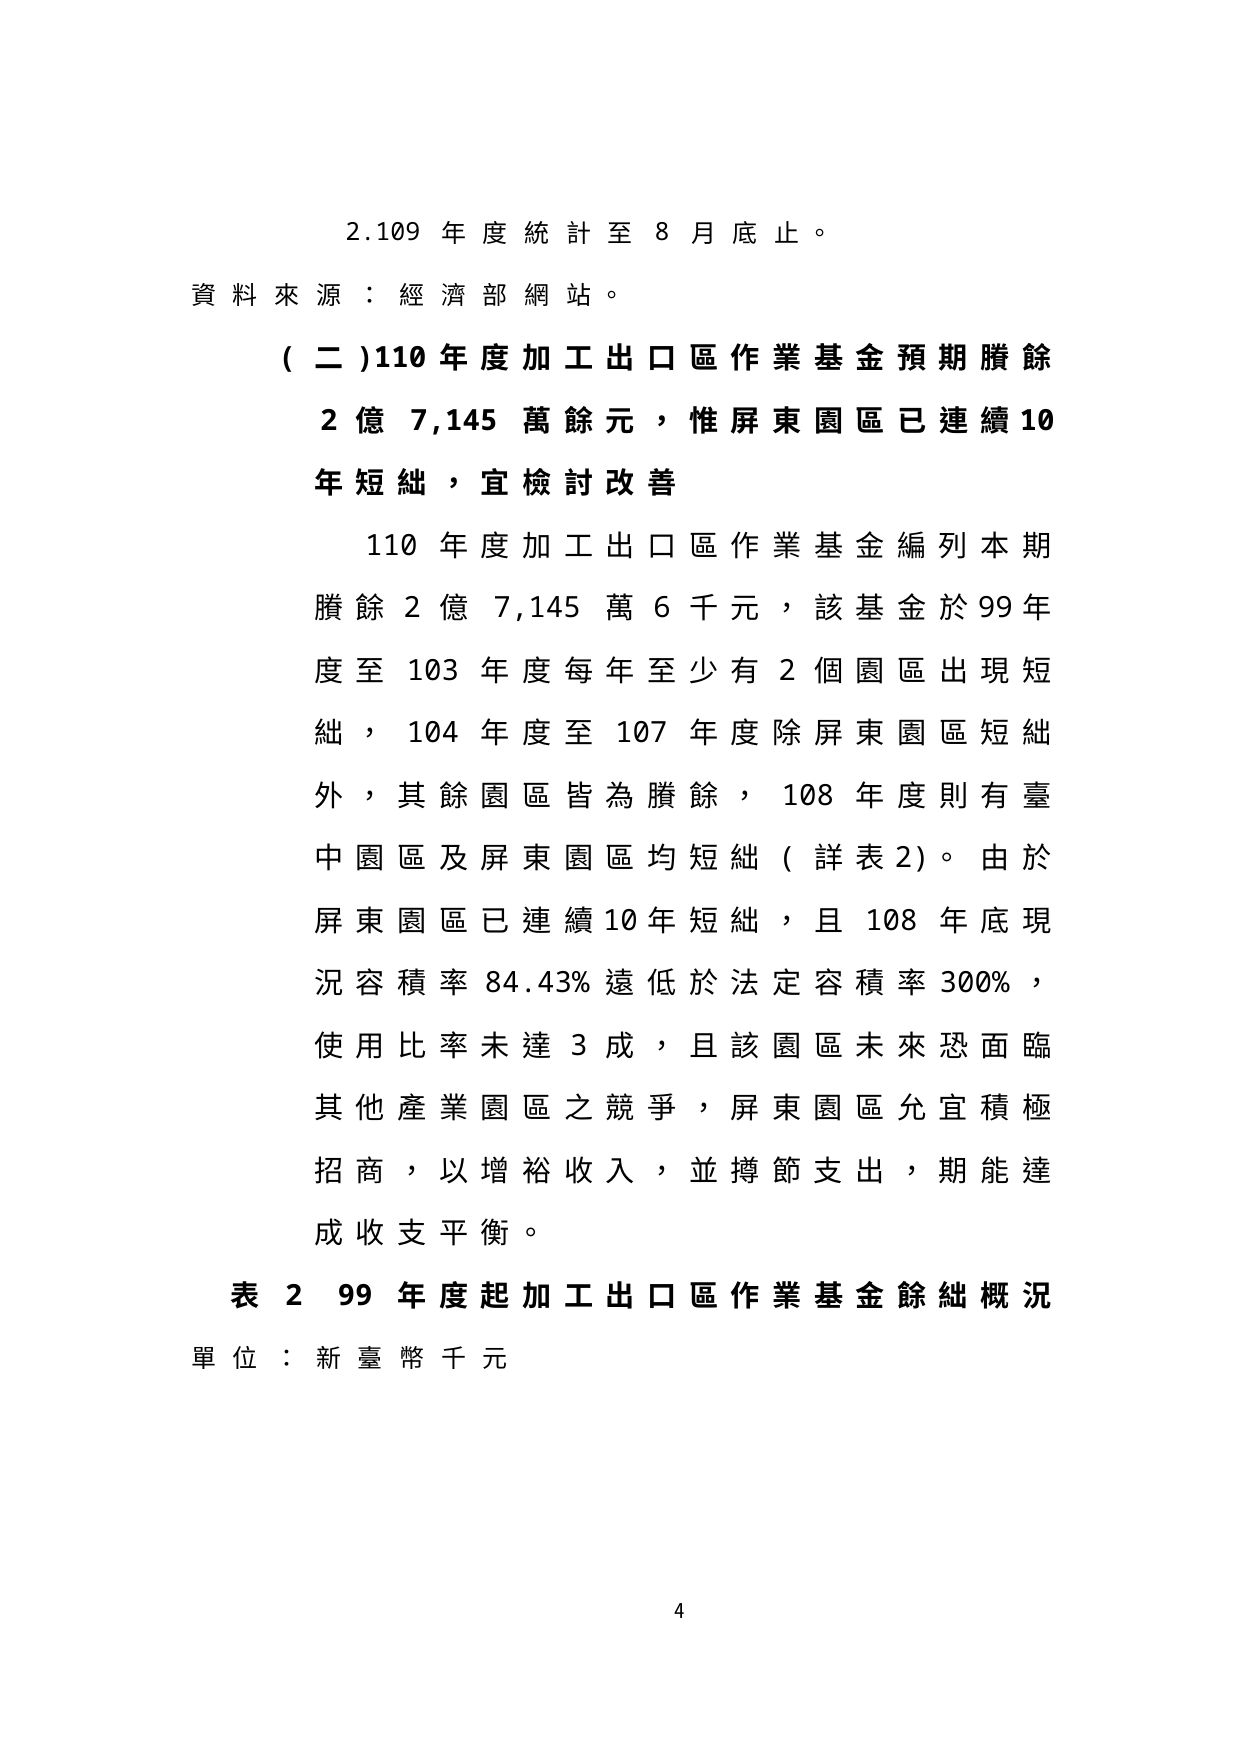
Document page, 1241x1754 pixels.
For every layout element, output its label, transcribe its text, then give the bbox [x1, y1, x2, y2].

text (二)110年度加工出口區作業基金預期賸餘2億7,145萬餘元，惟屏東園區已連續10年短絀，宜檢討改善 [242, 314, 1058, 502]
text 2.109年度統計至8月底止。 [183, 189, 1058, 252]
text 資料來源：經濟部網站。 [183, 252, 1058, 314]
text 表2 99年度起加工出口區作業基金餘絀概況 單位：新臺幣千元 [183, 1252, 1058, 1377]
text 110年度加工出口區作業基金編列本期賸餘2億7,145萬6千元，該基金於99年度至103年度每年至少有2個園區出現短絀，104年度至107年度除屏東園區短絀外，其餘園區皆為賸餘，108年度則有臺中園區及屏東園區均短絀(詳表2)。由於屏東園區已連續10年短絀，且108年底現況容積率84.43%遠低於法定容積率300%，使用比率未達3成，且該園區未來恐面臨其他產業園區之競爭，屏東園區允宜積極招商，以增裕收入，並撙節支出，期能達成收支平衡。 [271, 502, 1058, 1252]
